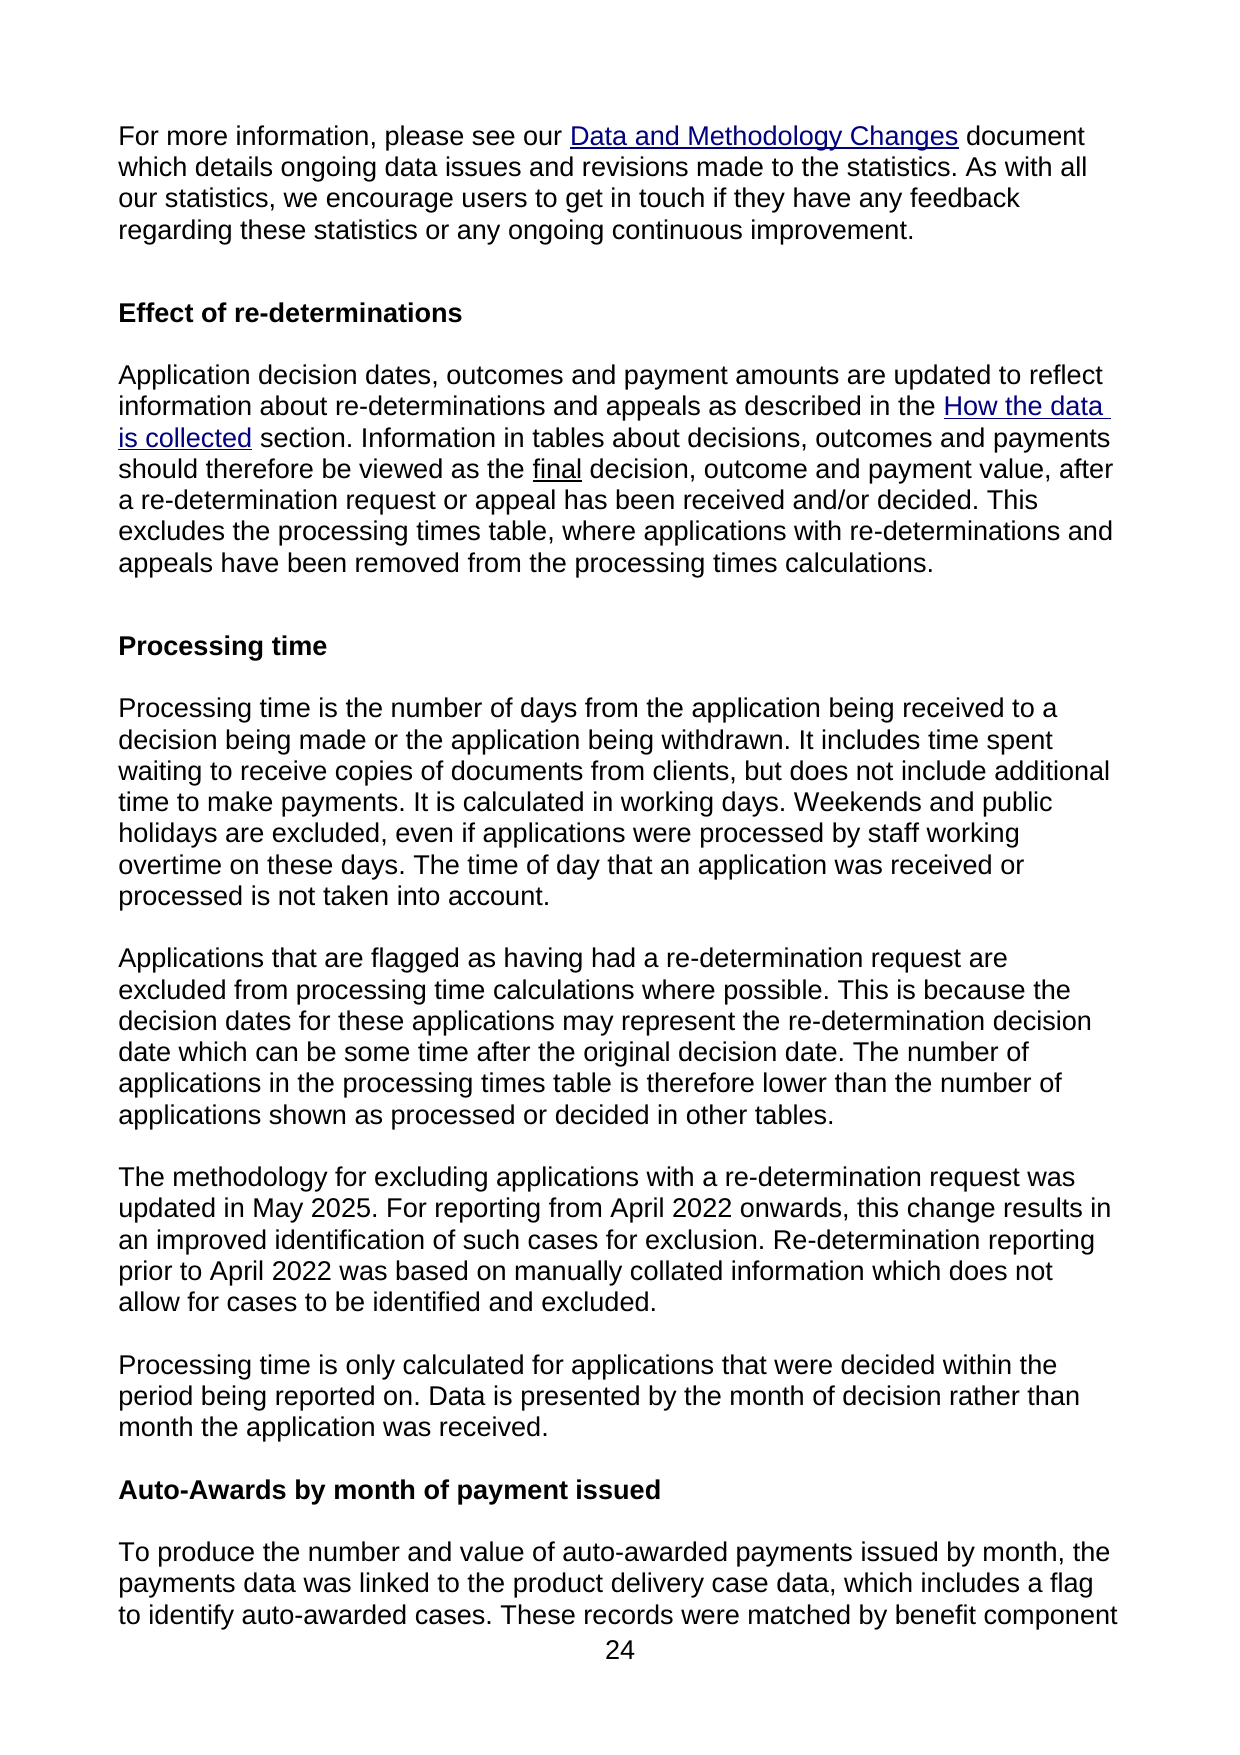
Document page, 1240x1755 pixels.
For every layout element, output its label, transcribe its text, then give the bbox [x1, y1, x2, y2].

text To produce the number and value of auto-awarded payments issued by month, the payments data was linked to the product delivery case data, which includes a flag to identify auto-awarded cases. These records were matched by benefit component [118, 1537, 1121, 1630]
subtitle Effect of re-determinations [118, 297, 1121, 328]
text Application decision dates, outcomes and payment amounts are updated to reflect information about re-determinations and appeals as described in the How the data is collected section. Information in tables about decisions, outcomes and payments should therefore be viewed as the final decision, outcome and payment value, after a re-determination request or appeal has been received and/or decided. This excludes the processing times table, where applications with re-determinations and appeals have been removed from the processing times calculations. [118, 359, 1121, 578]
text Auto-Awards by month of payment issued [118, 1474, 1121, 1505]
subtitle Processing time [118, 630, 1121, 662]
text Processing time is only calculated for applications that were decided within the period being reported on. Data is presented by the month of decision rather than month the application was received. [118, 1349, 1121, 1443]
text The methodology for excluding applications with a re-determination request was updated in May 2025. For reporting from April 2022 onwards, this change results in an improved identification of such cases for exclusion. Re-determination reporting prior to April 2022 was based on manually collated information which does not allow for cases to be identified and excluded. [118, 1162, 1121, 1318]
text Applications that are flagged as having had a re-determination request are excluded from processing time calculations where possible. This is because the decision dates for these applications may represent the re-determination decision date which can be some time after the original decision date. The number of applications in the processing times table is therefore lower than the number of applications shown as processed or decided in other tables. [118, 943, 1121, 1130]
text Processing time is the number of days from the application being received to a decision being made or the application being withdrawn. It includes time spent waiting to receive copies of documents from clients, but does not include additional time to make payments. It is calculated in working days. Weekends and public holidays are excluded, even if applications were processed by staff working overtime on these days. The time of day that an application was received or processed is not taken into account. [118, 693, 1121, 912]
text For more information, please see our Data and Methodology Changes document which details ongoing data issues and revisions made to the statistics. As with all our statistics, we encourage users to get in touch if they have any feedback regarding these statistics or any ongoing continuous improvement. [118, 120, 1121, 245]
